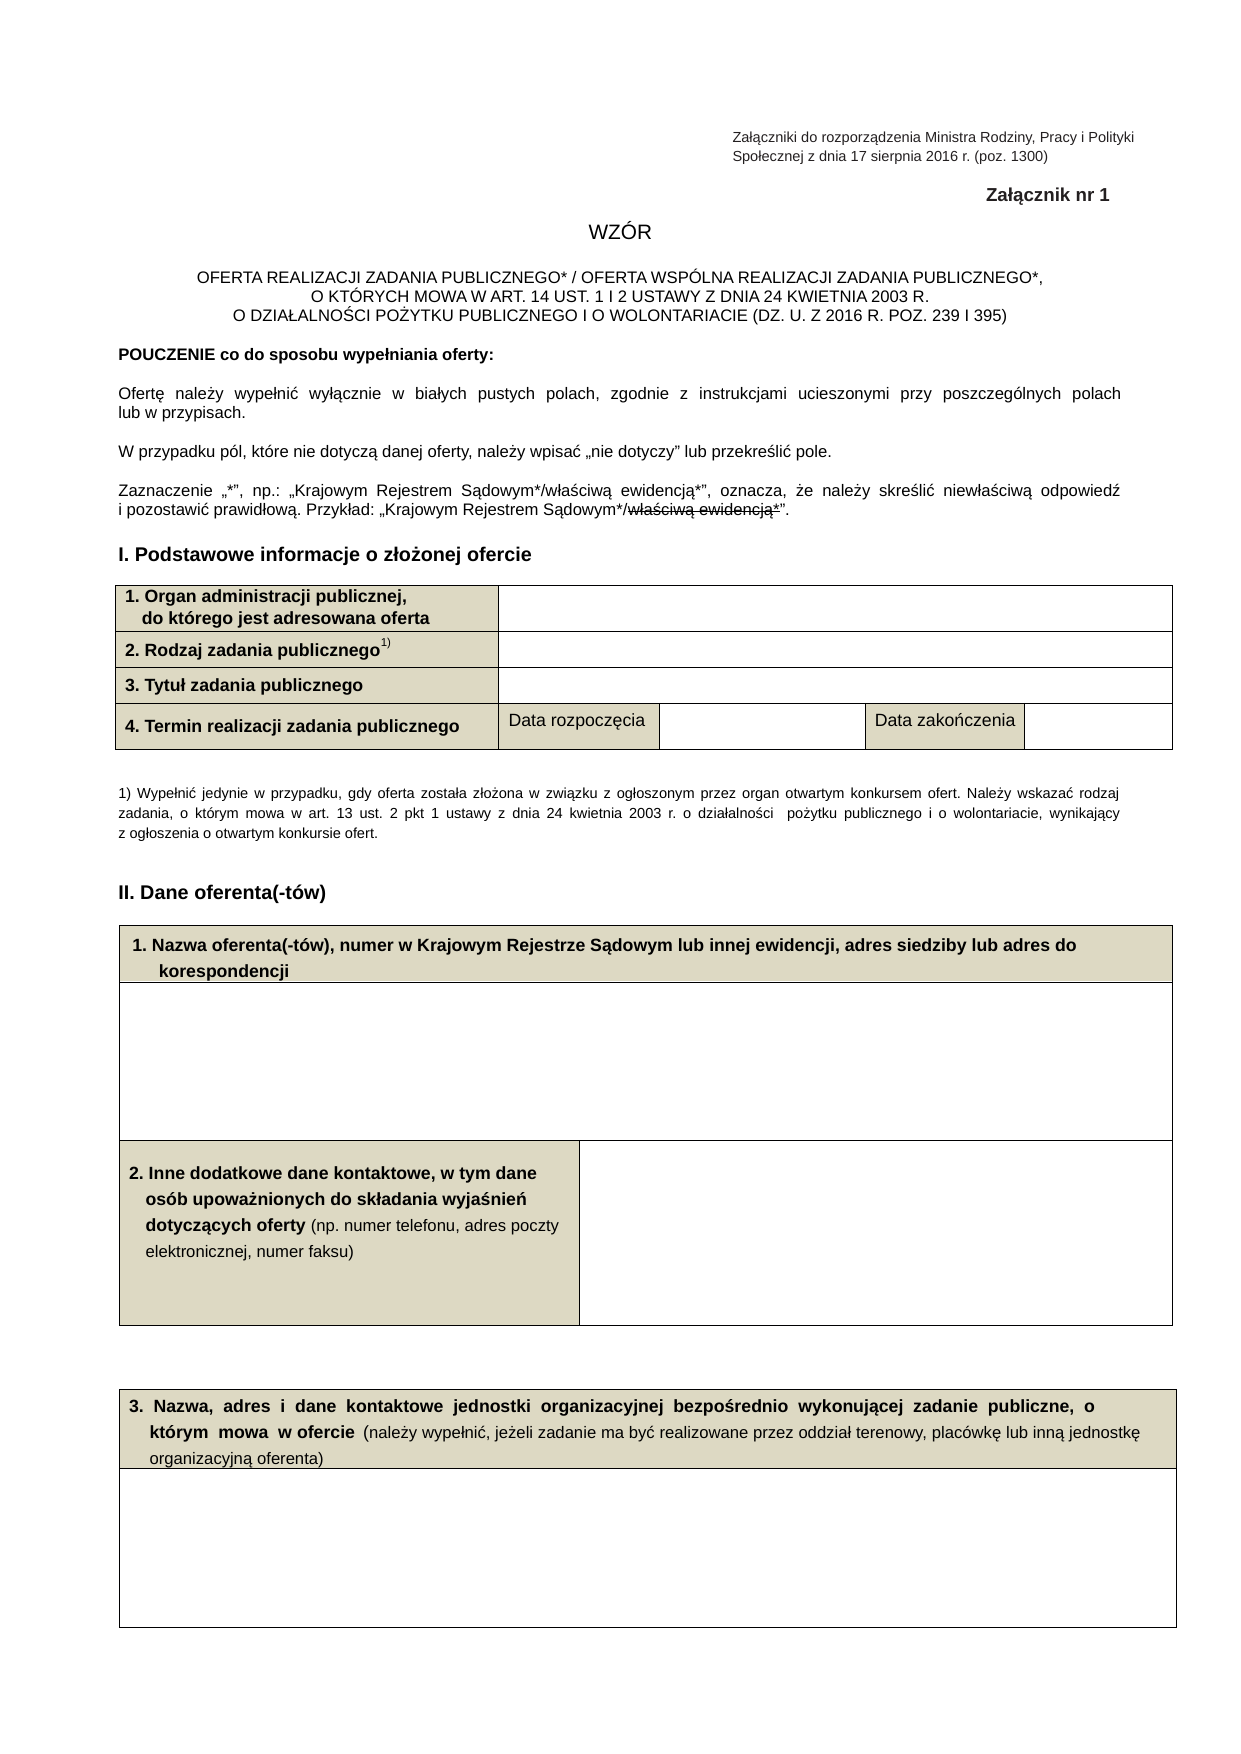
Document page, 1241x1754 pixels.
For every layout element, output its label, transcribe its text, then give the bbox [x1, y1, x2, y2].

text Załączniki do rozporządzenia Ministra Rodziny, Pracy i Polityki Społecznej z dnia 17 sierpnia 2016 r. (poz. 1300) [732, 127, 1140, 164]
table_cell [499, 632, 1172, 667]
table_header 3. Nazwa, adres i dane kontaktowe jednostki organizacyjnej bezpośrednio wykonującej zadanie publiczne, o którym mowa w ofercie (należy wypełnić, jeżeli zadanie ma być realizowane przez oddział terenowy, placówkę lub inną jednostkę organizacyjną oferenta) [120, 1390, 1176, 1468]
text WZÓR [118, 220, 1122, 244]
text W przypadku pól, które nie dotyczą danej oferty, należy wpisać „nie dotyczy” lub przekreślić pole. [118, 442, 1116, 461]
table_cell [580, 1141, 1172, 1325]
text I. Podstawowe informacje o złożonej ofercie [118, 543, 1122, 565]
table_cell 2. Inne dodatkowe dane kontaktowe, w tym dane osób upoważnionych do składania wyjaśnień dotyczących oferty (np. numer telefonu, adres poczty elektronicznej, numer faksu) [120, 1141, 579, 1325]
table_cell [660, 704, 865, 749]
text O DZIAŁALNOŚCI POŻYTKU PUBLICZNEGO I O WOLONTARIACIE (DZ. U. Z 2016 R. POZ. 239 I 395) [118, 306, 1122, 325]
table_cell 2. Rodzaj zadania publicznego1) [116, 632, 498, 667]
text OFERTA REALIZACJI ZADANIA PUBLICZNEGO* / OFERTA WSPÓLNA REALIZACJI ZADANIA PUBLICZNEGO*, [118, 268, 1122, 287]
text POUCZENIE co do sposobu wypełniania oferty: [118, 344, 1116, 364]
table_cell [120, 983, 1172, 1140]
table_cell [120, 1469, 1176, 1627]
text II. Dane oferenta(-tów) [118, 881, 1122, 903]
table_cell [499, 668, 1172, 703]
table_cell [1025, 704, 1172, 749]
text O KTÓRYCH MOWA W ART. 14 UST. 1 I 2 USTAWY Z DNIA 24 KWIETNIA 2003 R. [118, 287, 1122, 306]
table_cell Data rozpoczęcia [499, 704, 659, 749]
table_cell Data zakończenia [866, 704, 1024, 749]
table_header 1. Organ administracji publicznej, do którego jest adresowana oferta [116, 586, 498, 631]
table_header 1. Nazwa oferenta(-tów), numer w Krajowym Rejestrze Sądowym lub innej ewidencji, adres siedziby lub adres do korespondencji [120, 926, 1172, 981]
table_header [499, 586, 1172, 631]
table_cell 4. Termin realizacji zadania publicznego [116, 704, 498, 749]
text 1) Wypełnić jedynie w przypadku, gdy oferta została złożona w związku z ogłoszonym przez organ otwartym konkursem ofert. Należy wskazać rodzaj zadania, o którym mowa w art. 13 ust. 2 pkt 1 ustawy z dnia 24 kwietnia 2003 r. o działalności pożytku publicznego i o wolontariacie, wynikający z ogłoszenia o otwartym konkursie ofert. [118, 784, 1122, 841]
text Zaznaczenie „*”, np.: „Krajowym Rejestrem Sądowym*/właściwą ewidencją*”, oznacza, że należy skreślić niewłaściwą odpowiedź i pozostawić prawidłową. Przykład: „Krajowym Rejestrem Sądowym*/właściwą ewidencją*”. [118, 481, 1122, 519]
table_cell 3. Tytuł zadania publicznego [116, 668, 498, 703]
text Ofertę należy wypełnić wyłącznie w białych pustych polach, zgodnie z instrukcjami ucieszonymi przy poszczególnych polach lub w przypisach. [118, 384, 1122, 422]
text Załącznik nr 1 [118, 184, 1110, 206]
